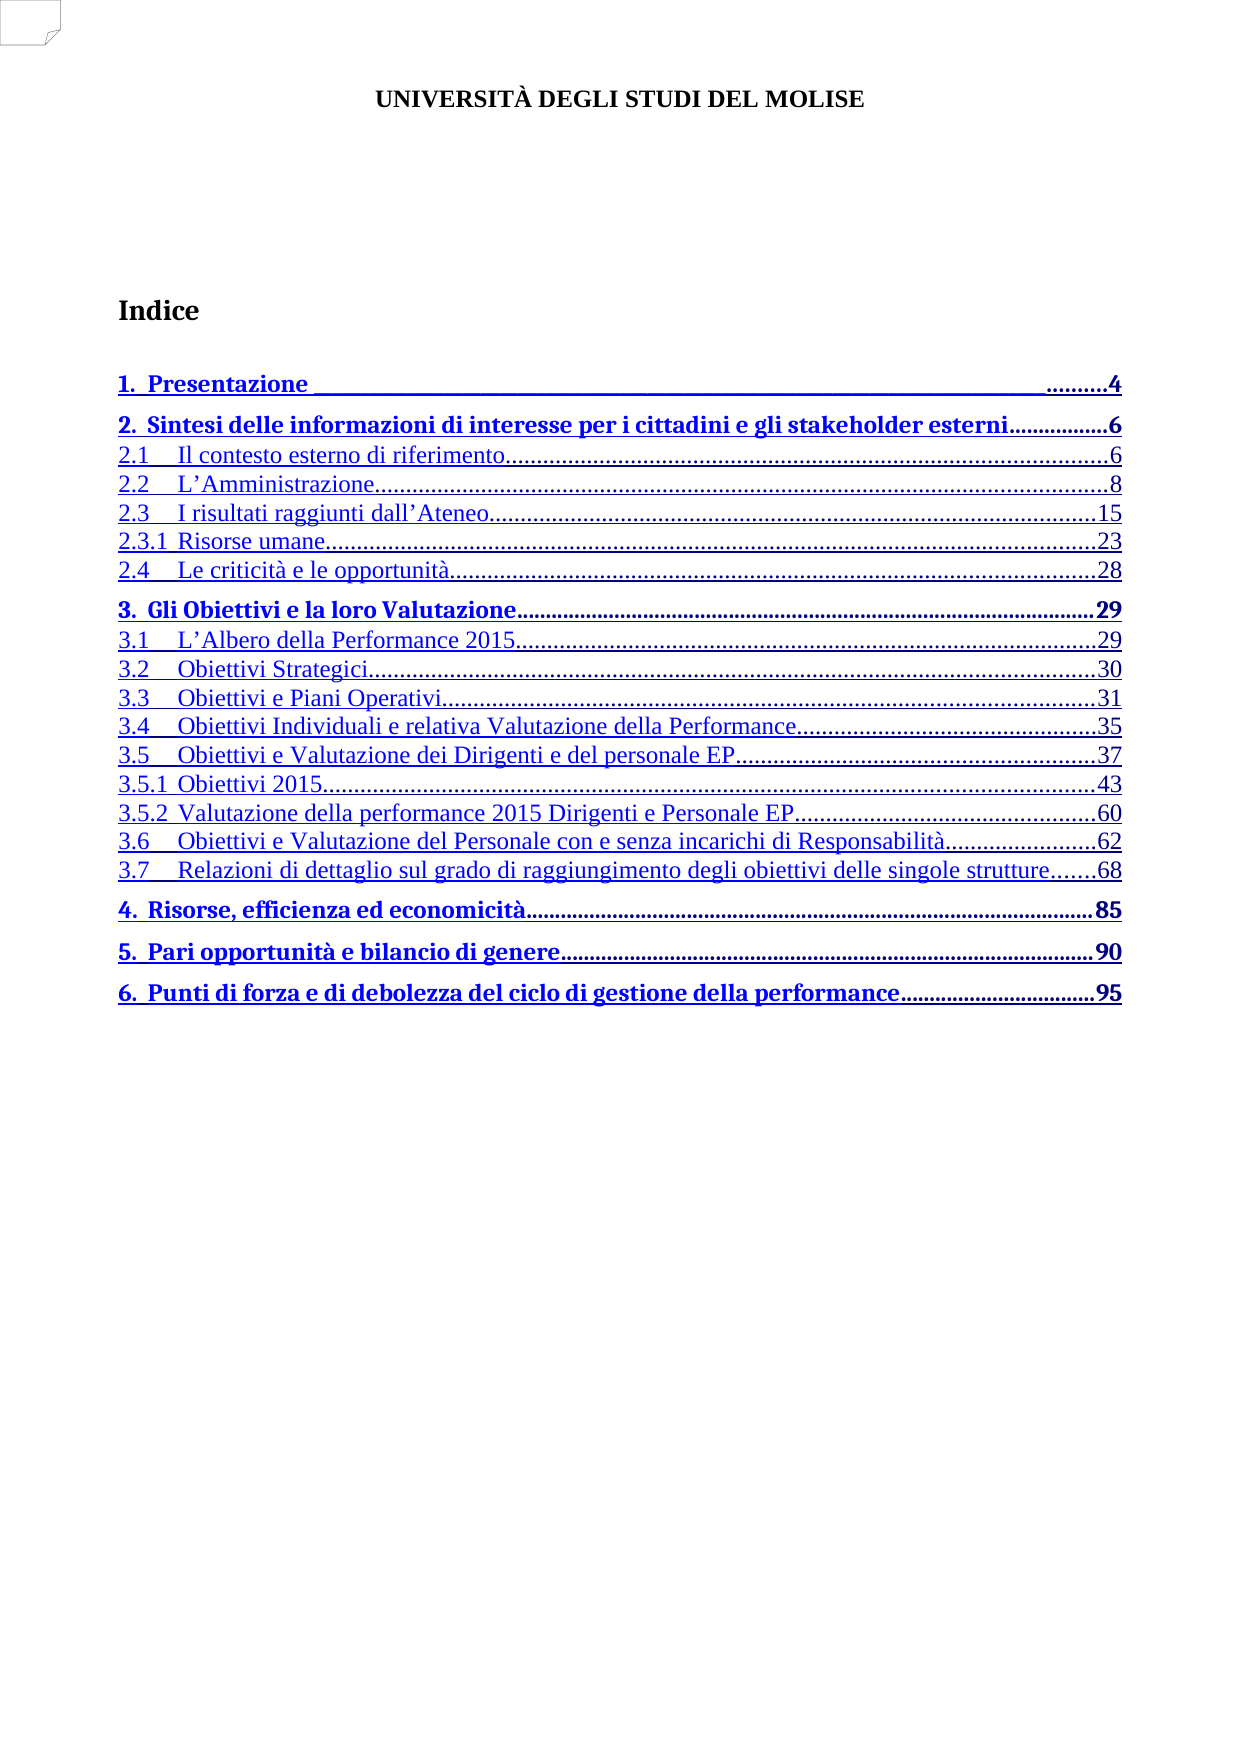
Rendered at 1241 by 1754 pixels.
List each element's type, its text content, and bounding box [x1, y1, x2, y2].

text 3.5.2 Valutazione della performance 2015 Dirigenti e Personale EP 60 [118, 798, 1122, 823]
text 1. Presentazione _______________________________________________________________________________ 4 [118, 370, 1122, 394]
text 3.4 Obiettivi Individuali e relativa Valutazione della Performance 35 [118, 711, 1122, 736]
text 3.5 Obiettivi e Valutazione dei Dirigenti e del personale EP 37 [118, 740, 1122, 765]
text 2. Sintesi delle informazioni di interesse per i cittadini e gli stakeholder esterni 6 [118, 411, 1122, 436]
text 3. Gli Obiettivi e la loro Valutazione 29 [118, 596, 1122, 621]
text 5. Pari opportunità e bilancio di genere 90 [118, 938, 1122, 962]
text 6. Punti di forza e di debolezza del ciclo di gestione della performance 95 [118, 979, 1122, 1003]
text 2.3.1 Risorse umane 23 [118, 526, 1122, 551]
text 3.3 Obiettivi e Piani Operativi 31 [118, 683, 1122, 708]
text 4. Risorse, efficienza ed economicità 85 [118, 896, 1122, 921]
text 2.3 I risultati raggiunti dall’Ateneo 15 [118, 498, 1122, 523]
text 3.6 Obiettivi e Valutazione del Personale con e senza incarichi di Responsabilità 62 [118, 826, 1122, 851]
text Indice [118, 294, 1122, 328]
text 3.1 L’Albero della Performance 2015 29 [118, 625, 1122, 650]
text 3.5.1 Obiettivi 2015 43 [118, 769, 1122, 794]
text 3.7 Relazioni di dettaglio sul grado di raggiungimento degli obiettivi delle singole strutture 68 [118, 855, 1122, 880]
text 2.1 Il contesto esterno di riferimento 6 [118, 440, 1122, 465]
text 2.2 L’Amministrazione 8 [118, 469, 1122, 494]
text 3.2 Obiettivi Strategici 30 [118, 654, 1122, 679]
text 2.4 Le criticità e le opportunità 28 [118, 555, 1122, 580]
